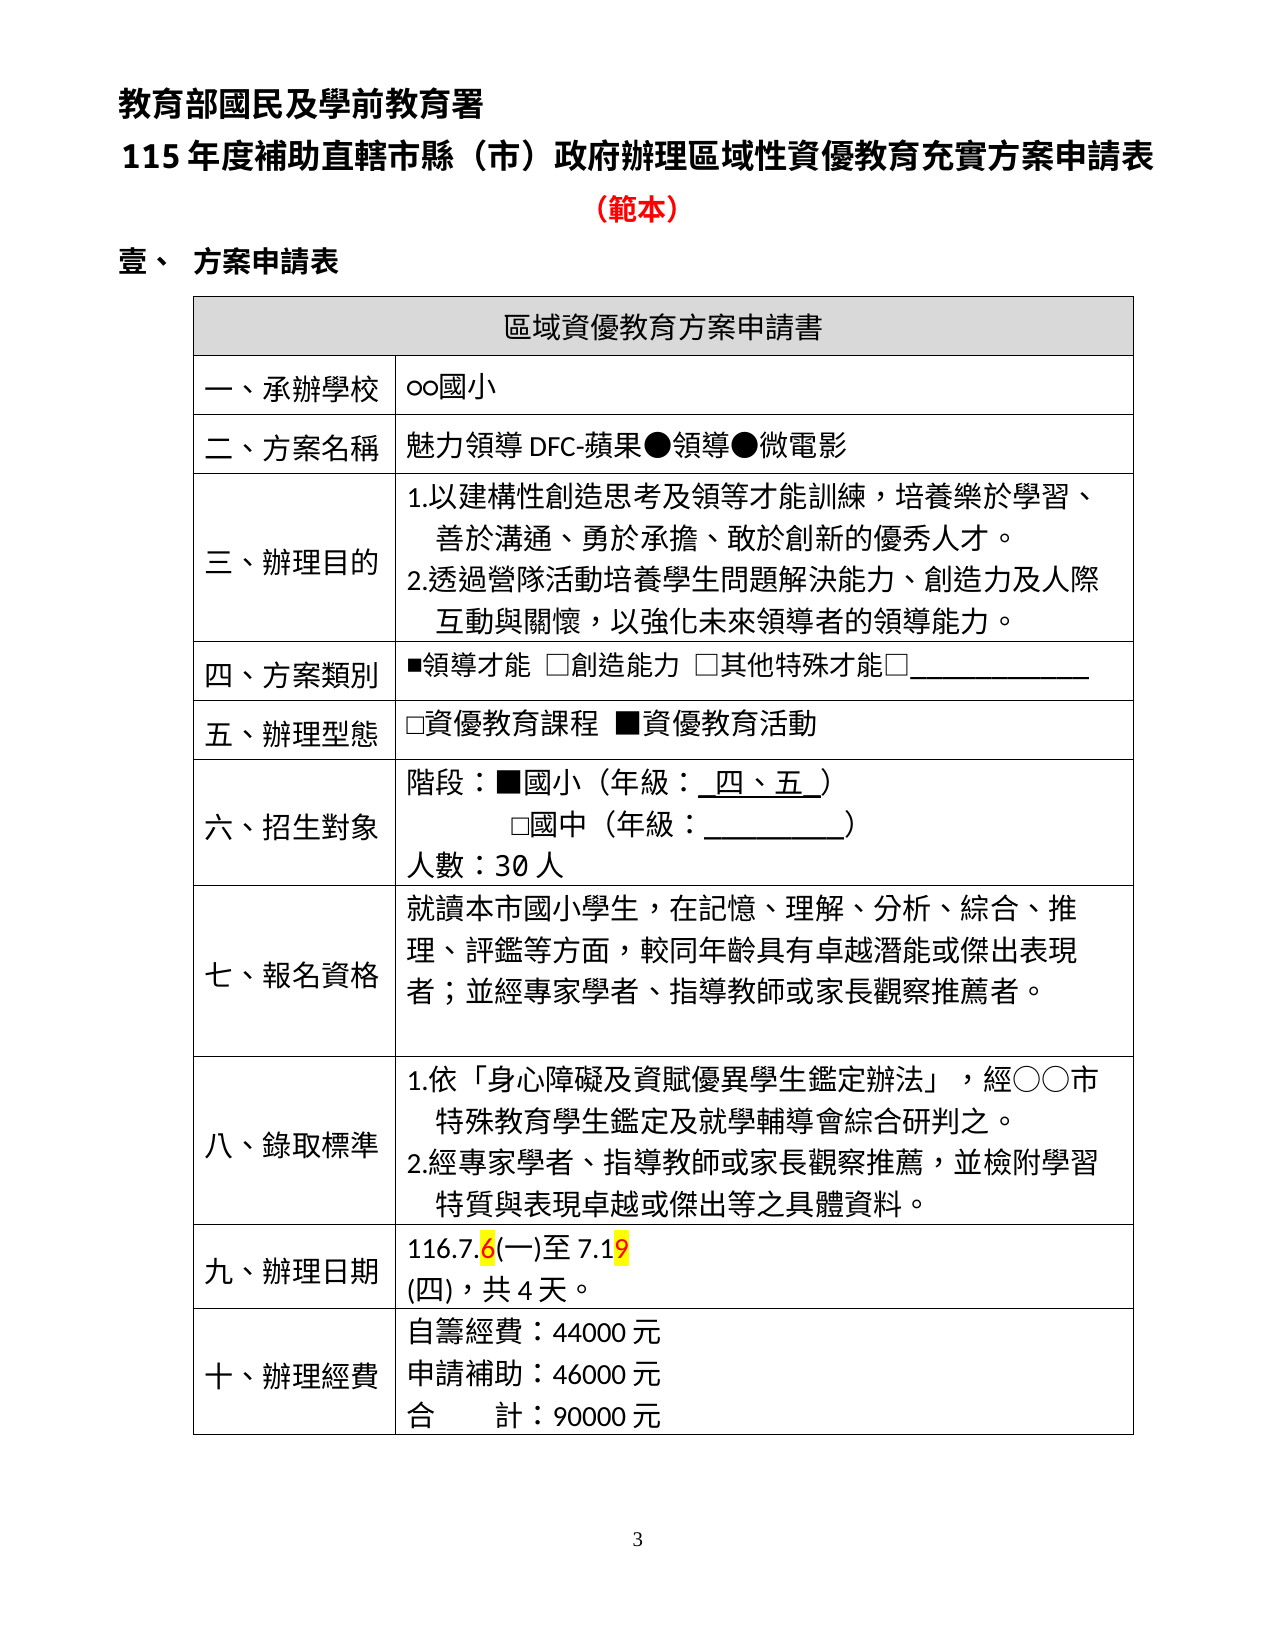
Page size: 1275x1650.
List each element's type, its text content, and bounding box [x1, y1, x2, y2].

table_cell 四、方案類別 [194, 642, 395, 700]
table_header 區域資優教育方案申請書 [194, 297, 1133, 355]
table_cell ■領導才能 □創造能力 □其他特殊才能□___________ [396, 642, 1133, 700]
table_cell 自籌經費：44000元 申請補助：46000元 合 計：90000元 [396, 1309, 1133, 1434]
table_cell 十、辦理經費 [194, 1309, 395, 1434]
table_cell □資優教育課程 ■資優教育活動 [396, 701, 1133, 759]
table_cell 二、方案名稱 [194, 415, 395, 473]
table_cell 116.7.6(一)至7.19 (四)，共4天。 [396, 1225, 1133, 1308]
list 方案申請表 [118, 231, 1157, 283]
table_cell 九、辦理日期 [194, 1225, 395, 1308]
table_cell 五、辦理型態 [194, 701, 395, 759]
text （範本） [118, 179, 1157, 231]
text 教育部國民及學前教育署 [118, 75, 1157, 127]
table_cell ○○國小 [396, 356, 1133, 414]
table_cell 魅力領導DFC-蘋果●領導●微電影 [396, 415, 1133, 473]
table_cell 階段：■國小（年級：_四、五_） □國中（年級：________） 人數：30人 [396, 760, 1133, 885]
table_cell 六、招生對象 [194, 760, 395, 885]
table_cell 1.以建構性創造思考及領等才能訓練，培養樂於學習、善於溝通、勇於承擔、敢於創新的優秀人才。 2.透過營隊活動培養學生問題解決能力、創造力及人際互動與關懷，以強化未來領導者的領導能力。 [396, 474, 1133, 641]
table_cell 七、報名資格 [194, 886, 395, 1056]
table_cell 三、辦理目的 [194, 474, 395, 641]
table_cell 就讀本市國小學生，在記憶、理解、分析、綜合、推理、評鑑等方面，較同年齡具有卓越潛能或傑出表現者；並經專家學者、指導教師或家長觀察推薦者。 [396, 886, 1133, 1056]
table_cell 1.依「身心障礙及資賦優異學生鑑定辦法」，經○○市特殊教育學生鑑定及就學輔導會綜合研判之。 2.經專家學者、指導教師或家長觀察推薦，並檢附學習特質與表現卓越或傑出等之具體資料。 [396, 1057, 1133, 1224]
table_cell 八、錄取標準 [194, 1057, 395, 1224]
table_cell 一、承辦學校 [194, 356, 395, 414]
text 115年度補助直轄市縣（市）政府辦理區域性資優教育充實方案申請表 [118, 127, 1157, 179]
